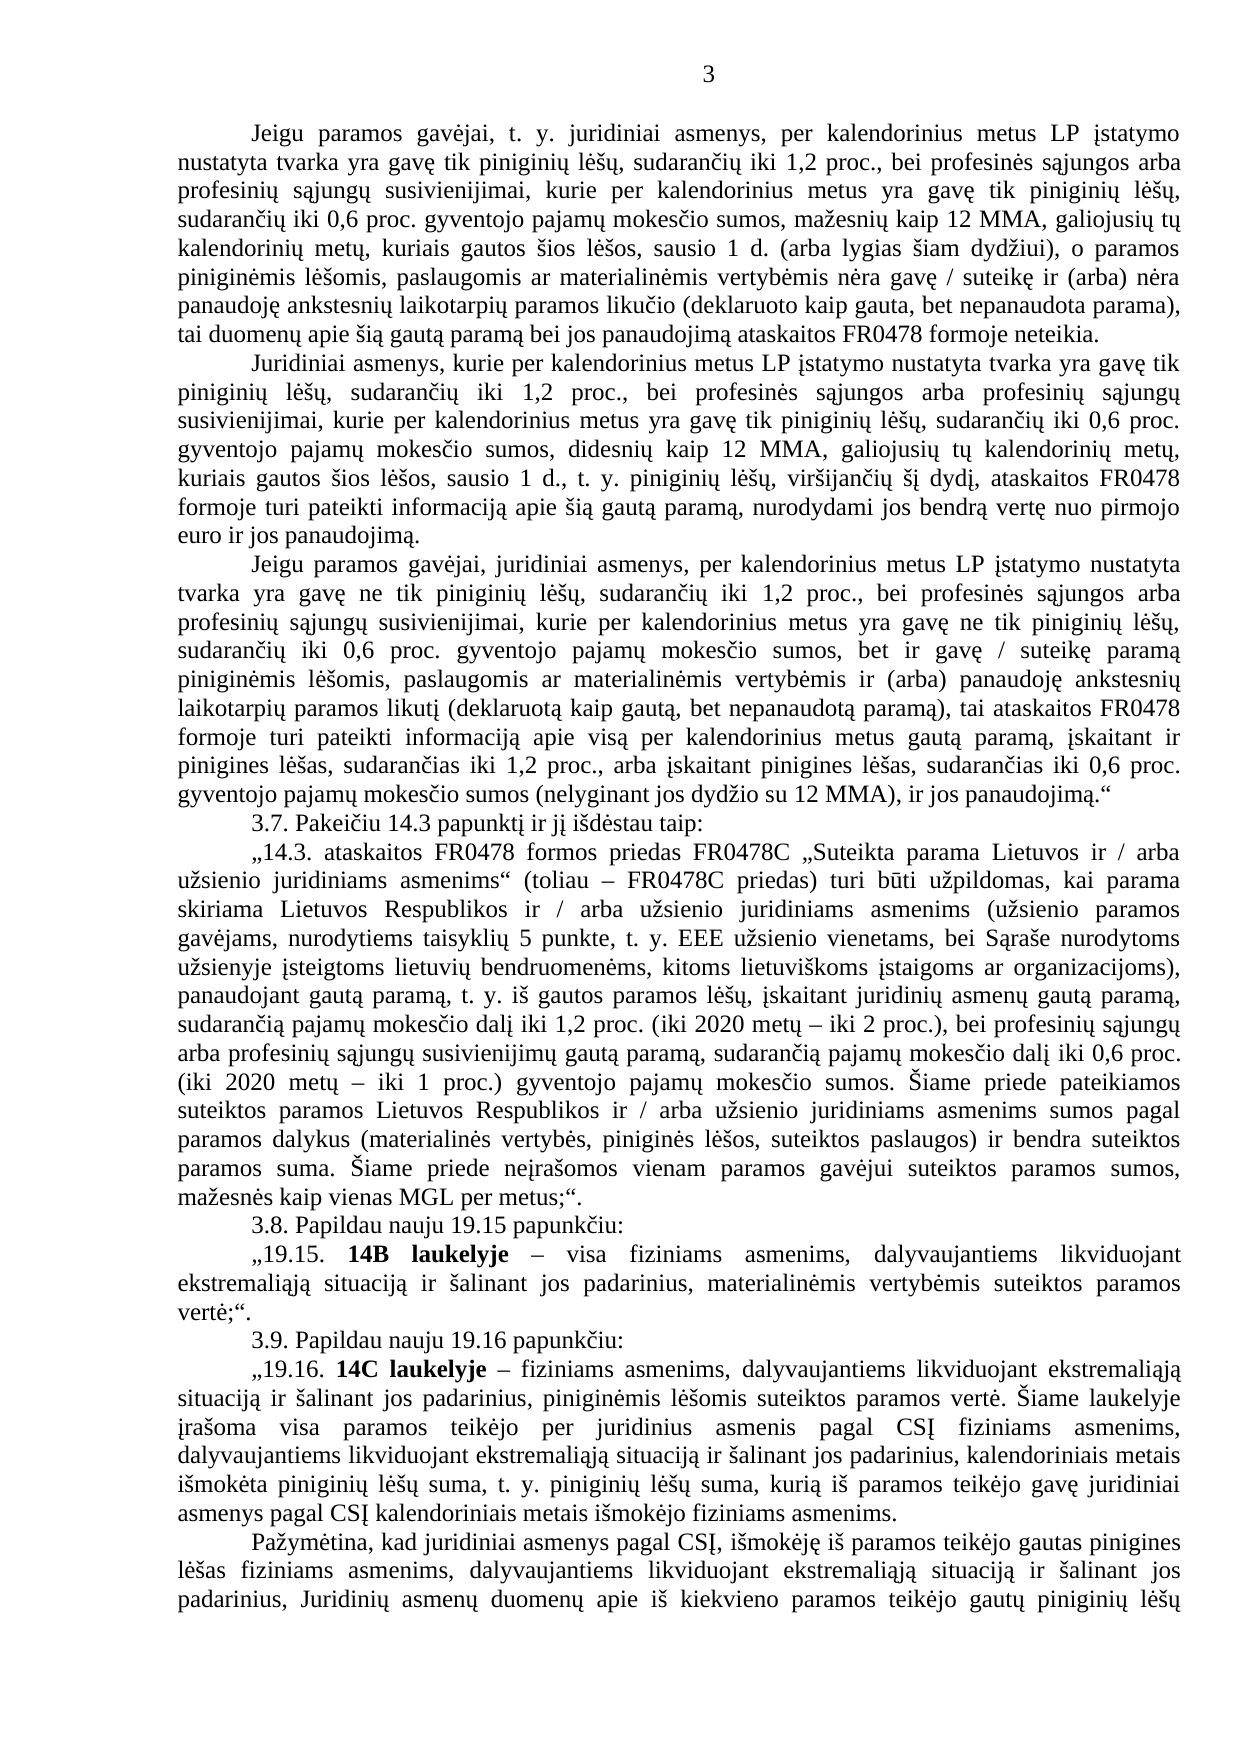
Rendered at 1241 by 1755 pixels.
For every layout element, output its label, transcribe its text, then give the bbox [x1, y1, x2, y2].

text Jeigu paramos gavėjai, t. y. juridiniai asmenys, per kalendorinius metus LP įstatymo nustatyta tvarka yra gavę tik piniginių lėšų, sudarančių iki 1,2 proc., bei profesinės sąjungos arba profesinių sąjungų susivienijimai, kurie per kalendorinius metus yra gavę tik piniginių lėšų, sudarančių iki 0,6 proc. gyventojo pajamų mokesčio sumos, mažesnių kaip 12 MMA, galiojusių tų kalendorinių metų, kuriais gautos šios lėšos, sausio 1 d. (arba lygias šiam dydžiui), o paramos piniginėmis lėšomis, paslaugomis ar materialinėmis vertybėmis nėra gavę / suteikę ir (arba) nėra panaudoję ankstesnių laikotarpių paramos likučio (deklaruoto kaip gauta, bet nepanaudota parama), tai duomenų apie šią gautą paramą bei jos panaudojimą ataskaitos FR0478 formoje neteikia. [177, 118, 1181, 348]
text „19.15. 14B laukelyje – visa fiziniams asmenims, dalyvaujantiems likviduojant ekstremaliąją situaciją ir šalinant jos padarinius, materialinėmis vertybėmis suteiktos paramos vertė;“. [177, 1239, 1181, 1326]
text 3.8. Papildau nauju 19.15 papunkčiu: [177, 1211, 1181, 1239]
text 3.7. Pakeičiu 14.3 papunktį ir jį išdėstau taip: [177, 808, 1181, 837]
text Jeigu paramos gavėjai, juridiniai asmenys, per kalendorinius metus LP įstatymo nustatyta tvarka yra gavę ne tik piniginių lėšų, sudarančių iki 1,2 proc., bei profesinės sąjungos arba profesinių sąjungų susivienijimai, kurie per kalendorinius metus yra gavę ne tik piniginių lėšų, sudarančių iki 0,6 proc. gyventojo pajamų mokesčio sumos, bet ir gavę / suteikę paramą piniginėmis lėšomis, paslaugomis ar materialinėmis vertybėmis ir (arba) panaudoję ankstesnių laikotarpių paramos likutį (deklaruotą kaip gautą, bet nepanaudotą paramą), tai ataskaitos FR0478 formoje turi pateikti informaciją apie visą per kalendorinius metus gautą paramą, įskaitant ir pinigines lėšas, sudarančias iki 1,2 proc., arba įskaitant pinigines lėšas, sudarančias iki 0,6 proc. gyventojo pajamų mokesčio sumos (nelyginant jos dydžio su 12 MMA), ir jos panaudojimą.“ [177, 549, 1181, 808]
text „14.3. ataskaitos FR0478 formos priedas FR0478C „Suteikta parama Lietuvos ir / arba užsienio juridiniams asmenims“ (toliau – FR0478C priedas) turi būti užpildomas, kai parama skiriama Lietuvos Respublikos ir / arba užsienio juridiniams asmenims (užsienio paramos gavėjams, nurodytiems taisyklių 5 punkte, t. y. EEE užsienio vienetams, bei Sąraše nurodytoms užsienyje įsteigtoms lietuvių bendruomenėms, kitoms lietuviškoms įstaigoms ar organizacijoms), panaudojant gautą paramą, t. y. iš gautos paramos lėšų, įskaitant juridinių asmenų gautą paramą, sudarančią pajamų mokesčio dalį iki 1,2 proc. (iki 2020 metų – iki 2 proc.), bei profesinių sąjungų arba profesinių sąjungų susivienijimų gautą paramą, sudarančią pajamų mokesčio dalį iki 0,6 proc. (iki 2020 metų – iki 1 proc.) gyventojo pajamų mokesčio sumos. Šiame priede pateikiamos suteiktos paramos Lietuvos Respublikos ir / arba užsienio juridiniams asmenims sumos pagal paramos dalykus (materialinės vertybės, piniginės lėšos, suteiktos paslaugos) ir bendra suteiktos paramos suma. Šiame priede neįrašomos vienam paramos gavėjui suteiktos paramos sumos, mažesnės kaip vienas MGL per metus;“. [177, 837, 1181, 1211]
text Pažymėtina, kad juridiniai asmenys pagal CSĮ, išmokėję iš paramos teikėjo gautas pinigines lėšas fiziniams asmenims, dalyvaujantiems likviduojant ekstremaliąją situaciją ir šalinant jos padarinius, Juridinių asmenų duomenų apie iš kiekvieno paramos teikėjo gautų piniginių lėšų [177, 1527, 1181, 1613]
text Juridiniai asmenys, kurie per kalendorinius metus LP įstatymo nustatyta tvarka yra gavę tik piniginių lėšų, sudarančių iki 1,2 proc., bei profesinės sąjungos arba profesinių sąjungų susivienijimai, kurie per kalendorinius metus yra gavę tik piniginių lėšų, sudarančių iki 0,6 proc. gyventojo pajamų mokesčio sumos, didesnių kaip 12 MMA, galiojusių tų kalendorinių metų, kuriais gautos šios lėšos, sausio 1 d., t. y. piniginių lėšų, viršijančių šį dydį, ataskaitos FR0478 formoje turi pateikti informaciją apie šią gautą paramą, nurodydami jos bendrą vertę nuo pirmojo euro ir jos panaudojimą. [177, 348, 1181, 549]
text 3.9. Papildau nauju 19.16 papunkčiu: [177, 1326, 1181, 1354]
text „19.16. 14C laukelyje – fiziniams asmenims, dalyvaujantiems likviduojant ekstremaliąją situaciją ir šalinant jos padarinius, piniginėmis lėšomis suteiktos paramos vertė. Šiame laukelyje įrašoma visa paramos teikėjo per juridinius asmenis pagal CSĮ fiziniams asmenims, dalyvaujantiems likviduojant ekstremaliąją situaciją ir šalinant jos padarinius, kalendoriniais metais išmokėta piniginių lėšų suma, t. y. piniginių lėšų suma, kurią iš paramos teikėjo gavę juridiniai asmenys pagal CSĮ kalendoriniais metais išmokėjo fiziniams asmenims. [177, 1354, 1181, 1527]
